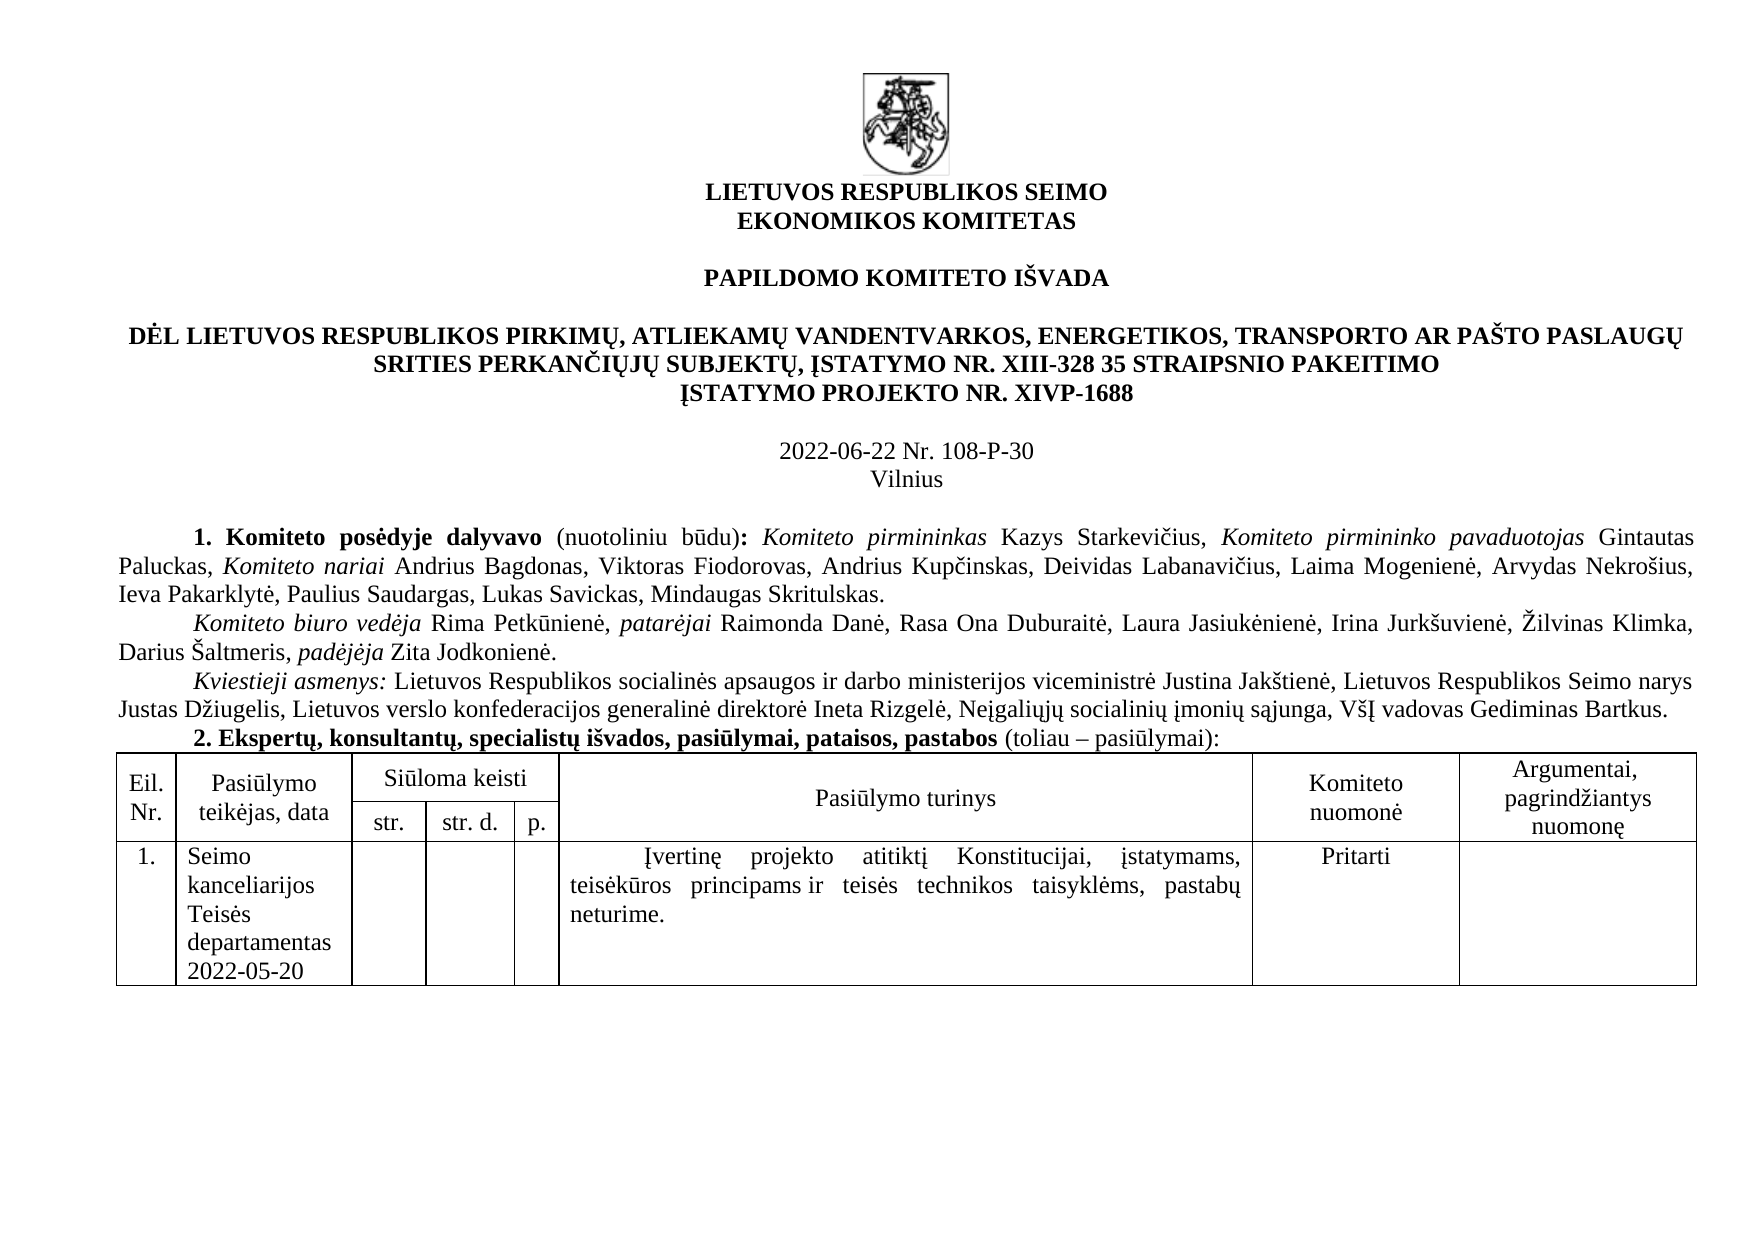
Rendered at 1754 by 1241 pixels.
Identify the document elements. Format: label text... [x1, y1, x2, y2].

table_header Komiteto nuomonė [1253, 754, 1459, 841]
table_cell [427, 842, 514, 985]
text Komiteto biuro vedėja Rima Petkūnienė, patarėjai Raimonda Danė, Rasa Ona Duburaitė, Laura Jasiukėnienė, Irina Jurkšuvienė, Žilvinas Klimka, Darius Šaltmeris, padėjėja Zita Jodkonienė. [118, 608, 1695, 666]
table_header Pasiūlymo turinys [560, 754, 1252, 841]
table_cell [515, 842, 558, 985]
table_cell p. [515, 802, 558, 841]
table_cell 1. [117, 842, 175, 985]
text Ekonomikos komitetas [118, 206, 1695, 234]
table_header Argumentai, pagrindžiantys nuomonę [1460, 754, 1696, 841]
text DĖL LIETUVOS RESPUBLIKOS PIRKIMŲ, ATLIEKAMŲ VANDENTVARKOS, ENERGETIKOS, TRANSPORTO AR PAŠTO PASLAUGŲ SRITIES PERKANČIŲJŲ SUBJEKTŲ, ĮSTATYMO NR. XIII-328 35 STRAIPSNIO PAKEITIMO [118, 321, 1695, 378]
table_cell Pritarti [1253, 842, 1459, 985]
table_header Siūloma keisti [353, 754, 558, 801]
text Vilnius [118, 464, 1695, 493]
text Kviestieji asmenys: Lietuvos Respublikos socialinės apsaugos ir darbo ministerijos viceministrė Justina Jakštienė, Lietuvos Respublikos Seimo narys Justas Džiugelis, Lietuvos verslo konfederacijos generalinė direktorė Ineta Rizgelė, Neįgaliųjų socialinių įmonių sąjunga, VšĮ vadovas Gediminas Bartkus. [118, 666, 1695, 723]
subtitle 2. Ekspertų, konsultantų, specialistų išvados, pasiūlymai, pataisos, pastabos (toliau – pasiūlymai): [118, 723, 1695, 752]
text 1. Komiteto posėdyje dalyvavo (nuotoliniu būdu): Komiteto pirmininkas Kazys Starkevičius, Komiteto pirmininko pavaduotojas Gintautas Paluckas, Komiteto nariai Andrius Bagdonas, Viktoras Fiodorovas, Andrius Kupčinskas, Deividas Labanavičius, Laima Mogenienė, Arvydas Nekrošius, Ieva Pakarklytė, Paulius Saudargas, Lukas Savickas, Mindaugas Skritulskas. [118, 522, 1695, 608]
table_cell [1460, 842, 1696, 985]
table_cell str. [353, 802, 425, 841]
table_cell Seimo kanceliarijos Teisės departamentas 2022-05-20 [177, 842, 351, 985]
table_header Eil. Nr. [117, 754, 175, 841]
table_cell str. d. [427, 802, 514, 841]
table_cell Įvertinę projekto atitiktį Konstitucijai, įstatymams, teisėkūros principams ir teisės technikos taisyklėms, pastabų neturime. [560, 842, 1252, 985]
text ĮSTATYMO PROJEKTO NR. XIVP-1688 [118, 378, 1695, 407]
text LIETUVOS RESPUBLIKOS SEIMO [118, 177, 1695, 206]
table_cell [353, 842, 425, 985]
text 2022-06-22 Nr. 108-P-30 [118, 436, 1695, 464]
table_header Pasiūlymo teikėjas, data [177, 754, 351, 841]
subtitle Papildomo komiteto IŠVADA [118, 263, 1695, 292]
